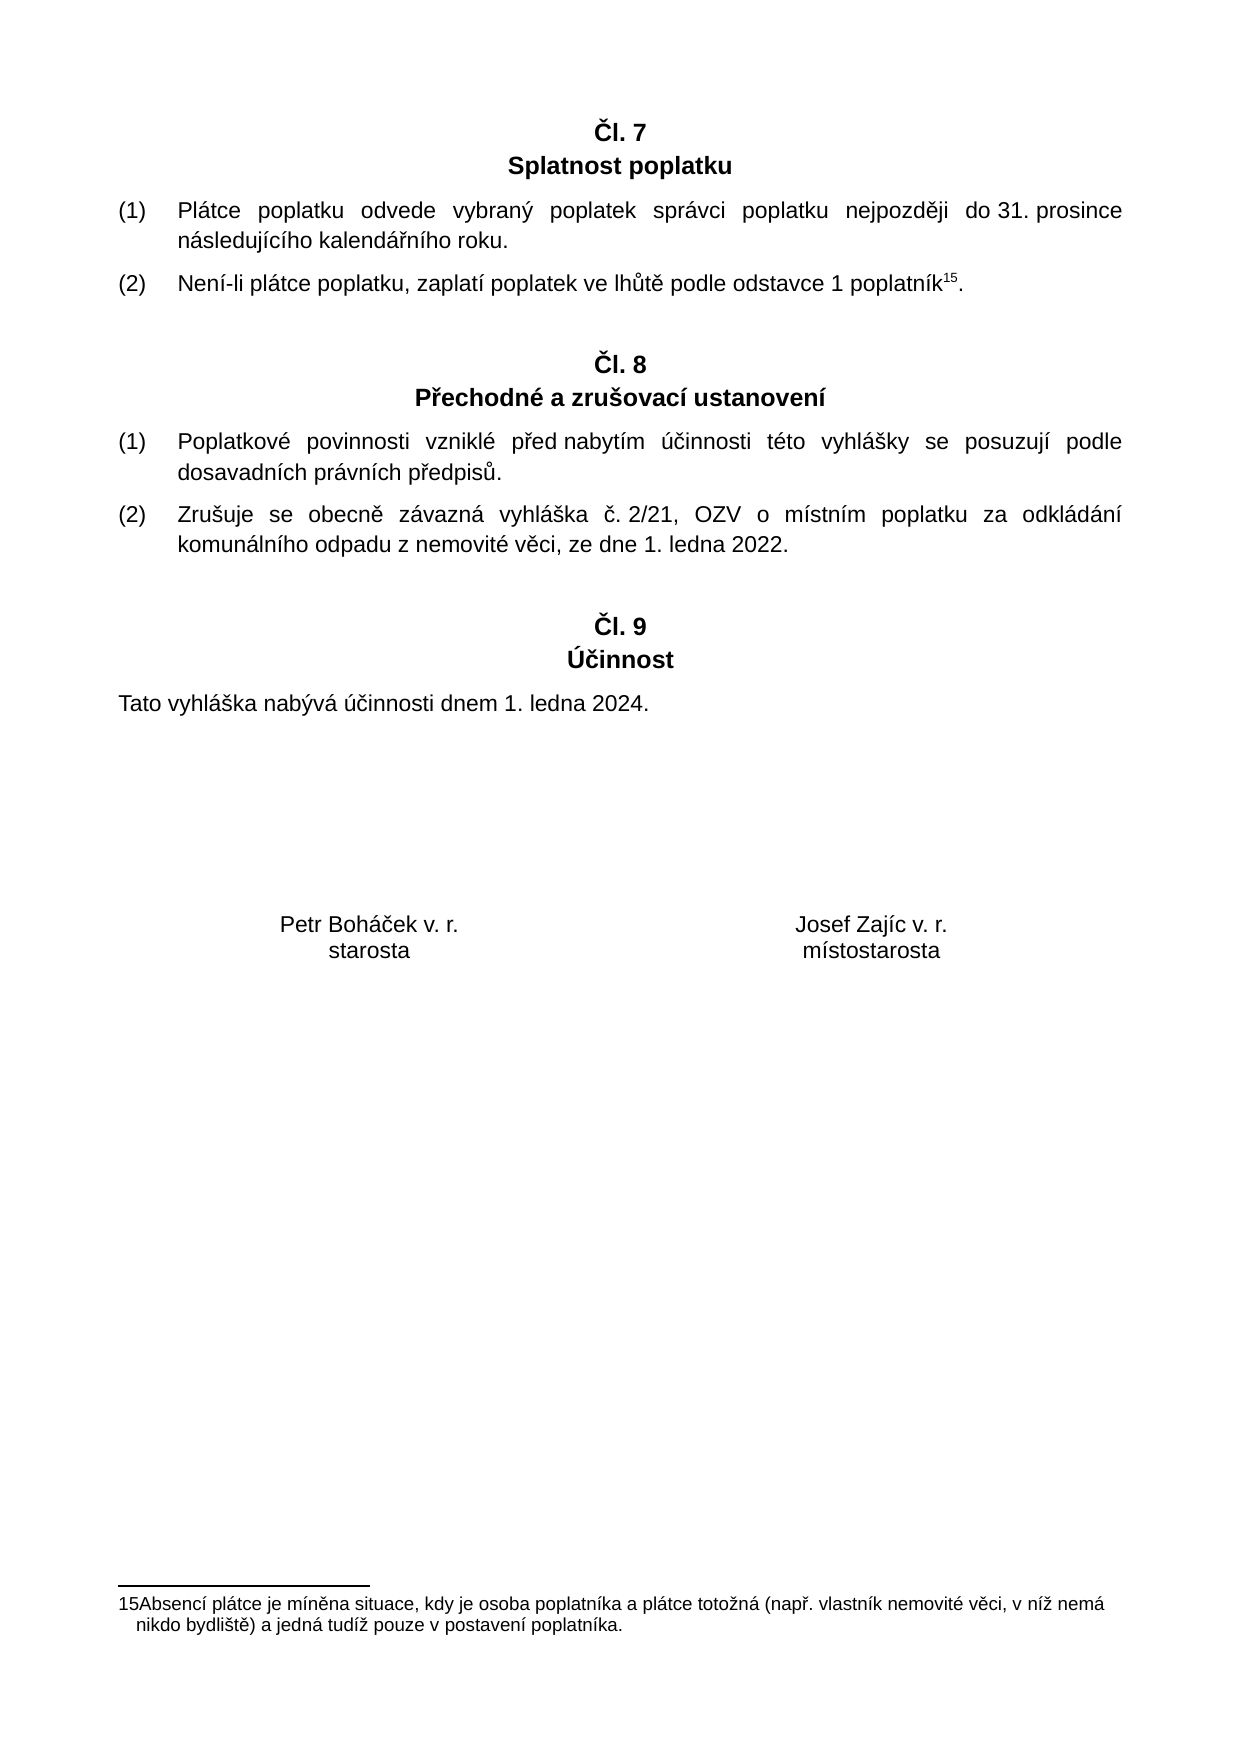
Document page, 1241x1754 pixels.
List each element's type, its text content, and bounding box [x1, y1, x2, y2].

subtitle Čl. 8 Přechodné a zrušovací ustanovení [118, 350, 1122, 412]
table_header Josef Zajíc v. r. místostarosta [620, 851, 1122, 969]
subtitle Čl. 9 Účinnost [118, 612, 1122, 673]
list Poplatkové povinnosti vzniklé před nabytím účinnosti této vyhlášky se posuzují podle dosavadních právních předpisů. [118, 428, 1122, 485]
list Absencí plátce je míněna situace, kdy je osoba poplatníka a plátce totožná (např. vlastník nemovité věci, v níž nemá nikdo bydliště) a jedná tudíž pouze v postavení poplatníka. [118, 1592, 1122, 1635]
table_cell [620, 969, 1122, 1087]
list Plátce poplatku odvede vybraný poplatek správci poplatku nejpozději do 31. prosince následujícího kalendářního roku. [118, 197, 1122, 253]
table_cell [118, 969, 620, 1087]
text Tato vyhláška nabývá účinnosti dnem 1. ledna 2024. [118, 690, 1122, 717]
subtitle Čl. 7 Splatnost poplatku [118, 118, 1122, 180]
table_header Petr Boháček v. r. starosta [118, 851, 620, 969]
list Není-li plátce poplatku, zaplatí poplatek ve lhůtě podle odstavce 1 poplatník. [118, 269, 1122, 296]
list Zrušuje se obecně závazná vyhláška č. 2/21, OZV o místním poplatku za odkládání komunálního odpadu z nemovité věci, ze dne 1. ledna 2022. [118, 501, 1122, 558]
